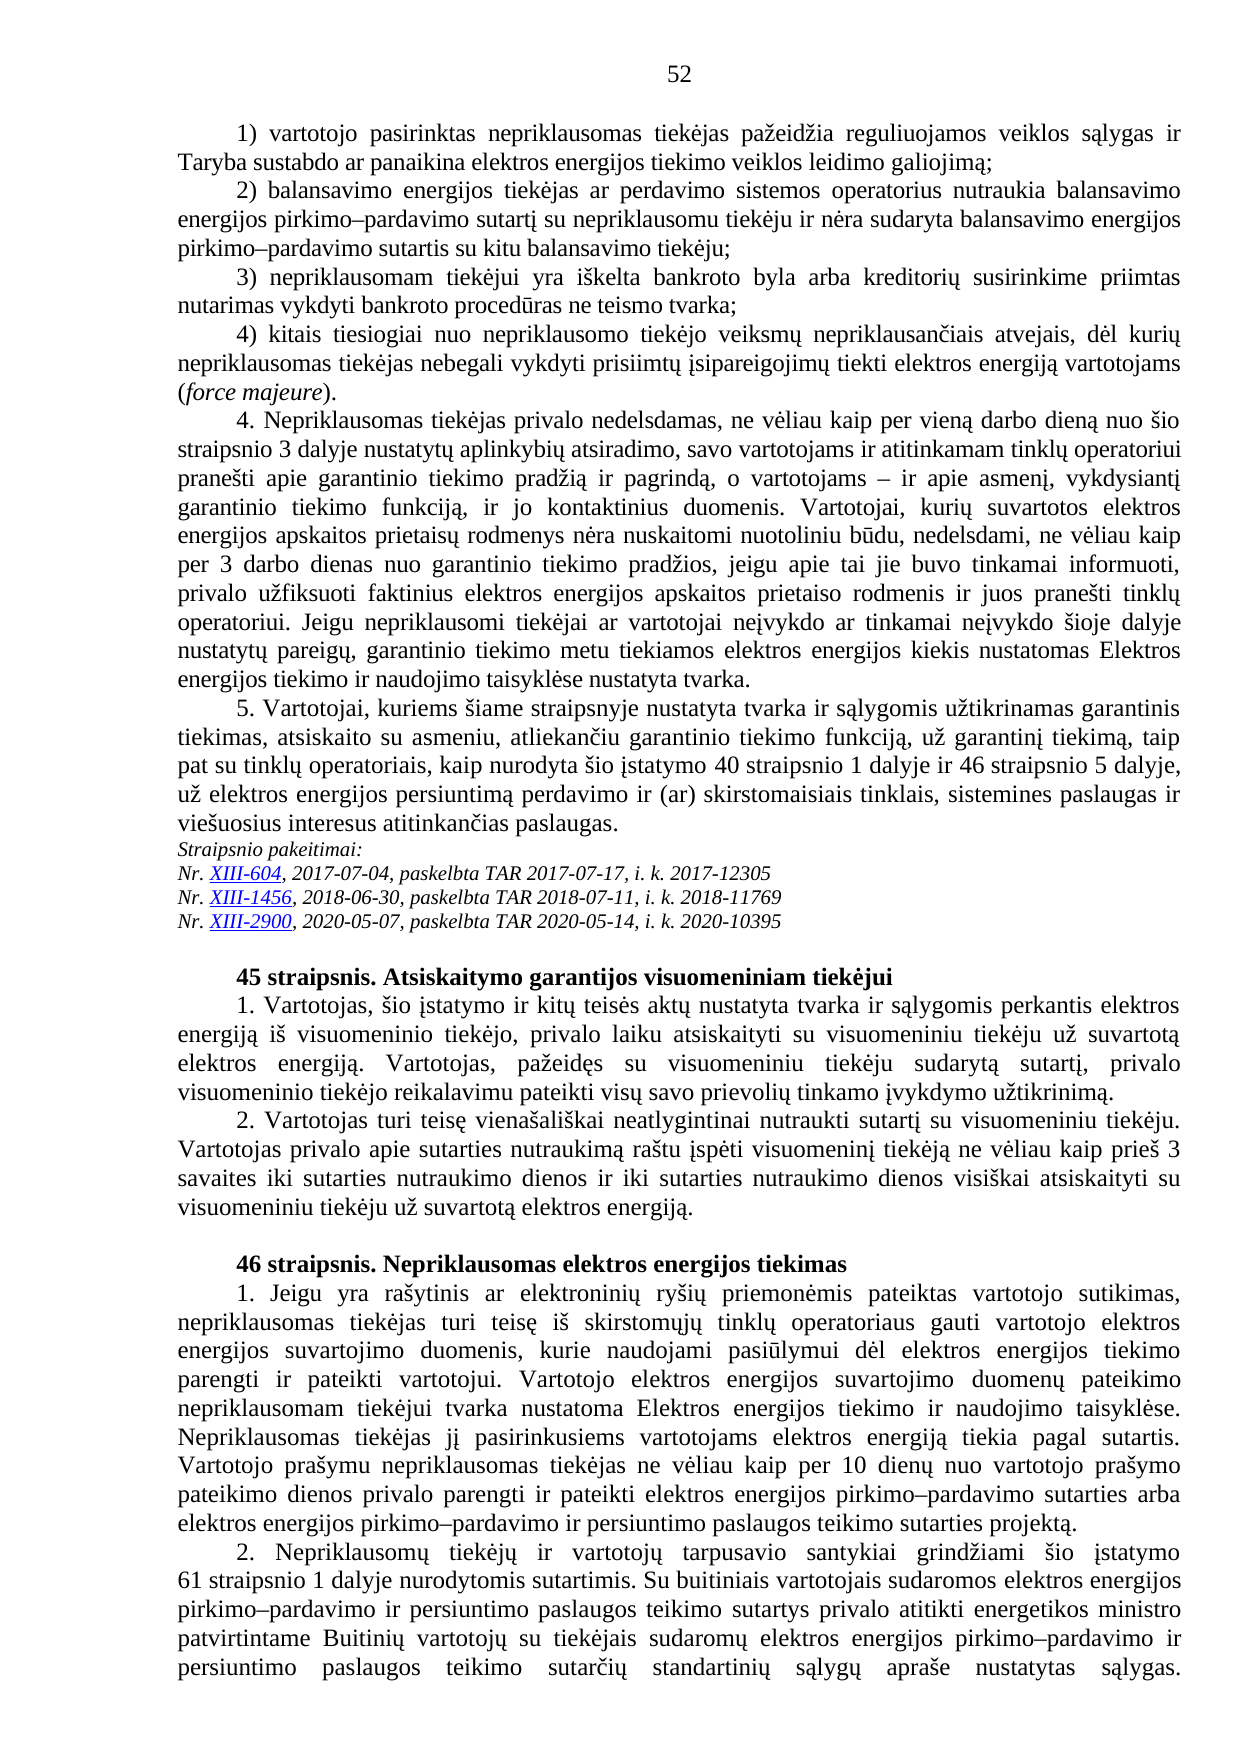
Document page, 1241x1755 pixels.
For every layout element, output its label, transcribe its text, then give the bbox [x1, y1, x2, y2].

text Nr. XIII-1456, 2018-06-30, paskelbta TAR 2018-07-11, i. k. 2018-11769 [177, 885, 1181, 909]
text 2) balansavimo energijos tiekėjas ar perdavimo sistemos operatorius nutraukia balansavimo energijos pirkimo–pardavimo sutartį su nepriklausomu tiekėju ir nėra sudaryta balansavimo energijos pirkimo–pardavimo sutartis su kitu balansavimo tiekėju; [177, 176, 1181, 262]
text 45 straipsnis. Atsiskaitymo garantijos visuomeniniam tiekėjui [177, 962, 1181, 991]
text 2. Nepriklausomų tiekėjų ir vartotojų tarpusavio santykiai grindžiami šio įstatymo 61 straipsnio 1 dalyje nurodytomis sutartimis. Su buitiniais vartotojais sudaromos elektros energijos pirkimo–pardavimo ir persiuntimo paslaugos teikimo sutartys privalo atitikti energetikos ministro patvirtintame Buitinių vartotojų su tiekėjais sudaromų elektros energijos pirkimo–pardavimo ir persiuntimo paslaugos teikimo sutarčių standartinių sąlygų apraše nustatytas sąlygas. [177, 1537, 1181, 1681]
text 3) nepriklausomam tiekėjui yra iškelta bankroto byla arba kreditorių susirinkime priimtas nutarimas vykdyti bankroto procedūras ne teismo tvarka; [177, 262, 1181, 319]
text 2. Vartotojas turi teisę vienašališkai neatlygintinai nutraukti sutartį su visuomeniniu tiekėju. Vartotojas privalo apie sutarties nutraukimą raštu įspėti visuomeninį tiekėją ne vėliau kaip prieš 3 savaites iki sutarties nutraukimo dienos ir iki sutarties nutraukimo dienos visiškai atsiskaityti su visuomeniniu tiekėju už suvartotą elektros energiją. [177, 1106, 1181, 1221]
text 5. Vartotojai, kuriems šiame straipsnyje nustatyta tvarka ir sąlygomis užtikrinamas garantinis tiekimas, atsiskaito su asmeniu, atliekančiu garantinio tiekimo funkciją, už garantinį tiekimą, taip pat su tinklų operatoriais, kaip nurodyta šio įstatymo 40 straipsnio 1 dalyje ir 46 straipsnio 5 dalyje, už elektros energijos persiuntimą perdavimo ir (ar) skirstomaisiais tinklais, sistemines paslaugas ir viešuosius interesus atitinkančias paslaugas. [177, 693, 1181, 837]
text 1. Jeigu yra rašytinis ar elektroninių ryšių priemonėmis pateiktas vartotojo sutikimas, nepriklausomas tiekėjas turi teisę iš skirstomųjų tinklų operatoriaus gauti vartotojo elektros energijos suvartojimo duomenis, kurie naudojami pasiūlymui dėl elektros energijos tiekimo parengti ir pateikti vartotojui. Vartotojo elektros energijos suvartojimo duomenų pateikimo nepriklausomam tiekėjui tvarka nustatoma Elektros energijos tiekimo ir naudojimo taisyklėse. Nepriklausomas tiekėjas jį pasirinkusiems vartotojams elektros energiją tiekia pagal sutartis. Vartotojo prašymu nepriklausomas tiekėjas ne vėliau kaip per 10 dienų nuo vartotojo prašymo pateikimo dienos privalo parengti ir pateikti elektros energijos pirkimo–pardavimo sutarties arba elektros energijos pirkimo–pardavimo ir persiuntimo paslaugos teikimo sutarties projektą. [177, 1278, 1181, 1537]
text 4. Nepriklausomas tiekėjas privalo nedelsdamas, ne vėliau kaip per vieną darbo dieną nuo šio straipsnio 3 dalyje nustatytų aplinkybių atsiradimo, savo vartotojams ir atitinkamam tinklų operatoriui pranešti apie garantinio tiekimo pradžią ir pagrindą, o vartotojams – ir apie asmenį, vykdysiantį garantinio tiekimo funkciją, ir jo kontaktinius duomenis. Vartotojai, kurių suvartotos elektros energijos apskaitos prietaisų rodmenys nėra nuskaitomi nuotoliniu būdu, nedelsdami, ne vėliau kaip per 3 darbo dienas nuo garantinio tiekimo pradžios, jeigu apie tai jie buvo tinkamai informuoti, privalo užfiksuoti faktinius elektros energijos apskaitos prietaiso rodmenis ir juos pranešti tinklų operatoriui. Jeigu nepriklausomi tiekėjai ar vartotojai neįvykdo ar tinkamai neįvykdo šioje dalyje nustatytų pareigų, garantinio tiekimo metu tiekiamos elektros energijos kiekis nustatomas Elektros energijos tiekimo ir naudojimo taisyklėse nustatyta tvarka. [177, 406, 1181, 693]
text 4) kitais tiesiogiai nuo nepriklausomo tiekėjo veiksmų nepriklausančiais atvejais, dėl kurių nepriklausomas tiekėjas nebegali vykdyti prisiimtų įsipareigojimų tiekti elektros energiją vartotojams (force majeure). [177, 319, 1181, 406]
text 46 straipsnis. Nepriklausomas elektros energijos tiekimas [177, 1249, 1181, 1278]
text 1) vartotojo pasirinktas nepriklausomas tiekėjas pažeidžia reguliuojamos veiklos sąlygas ir Taryba sustabdo ar panaikina elektros energijos tiekimo veiklos leidimo galiojimą; [177, 118, 1181, 176]
text Nr. XIII-604, 2017-07-04, paskelbta TAR 2017-07-17, i. k. 2017-12305 [177, 861, 1181, 885]
text 1. Vartotojas, šio įstatymo ir kitų teisės aktų nustatyta tvarka ir sąlygomis perkantis elektros energiją iš visuomeninio tiekėjo, privalo laiku atsiskaityti su visuomeniniu tiekėju už suvartotą elektros energiją. Vartotojas, pažeidęs su visuomeniniu tiekėju sudarytą sutartį, privalo visuomeninio tiekėjo reikalavimu pateikti visų savo prievolių tinkamo įvykdymo užtikrinimą. [177, 991, 1181, 1106]
text Straipsnio pakeitimai: [177, 837, 1181, 861]
text Nr. XIII-2900, 2020-05-07, paskelbta TAR 2020-05-14, i. k. 2020-10395 [177, 909, 1181, 933]
